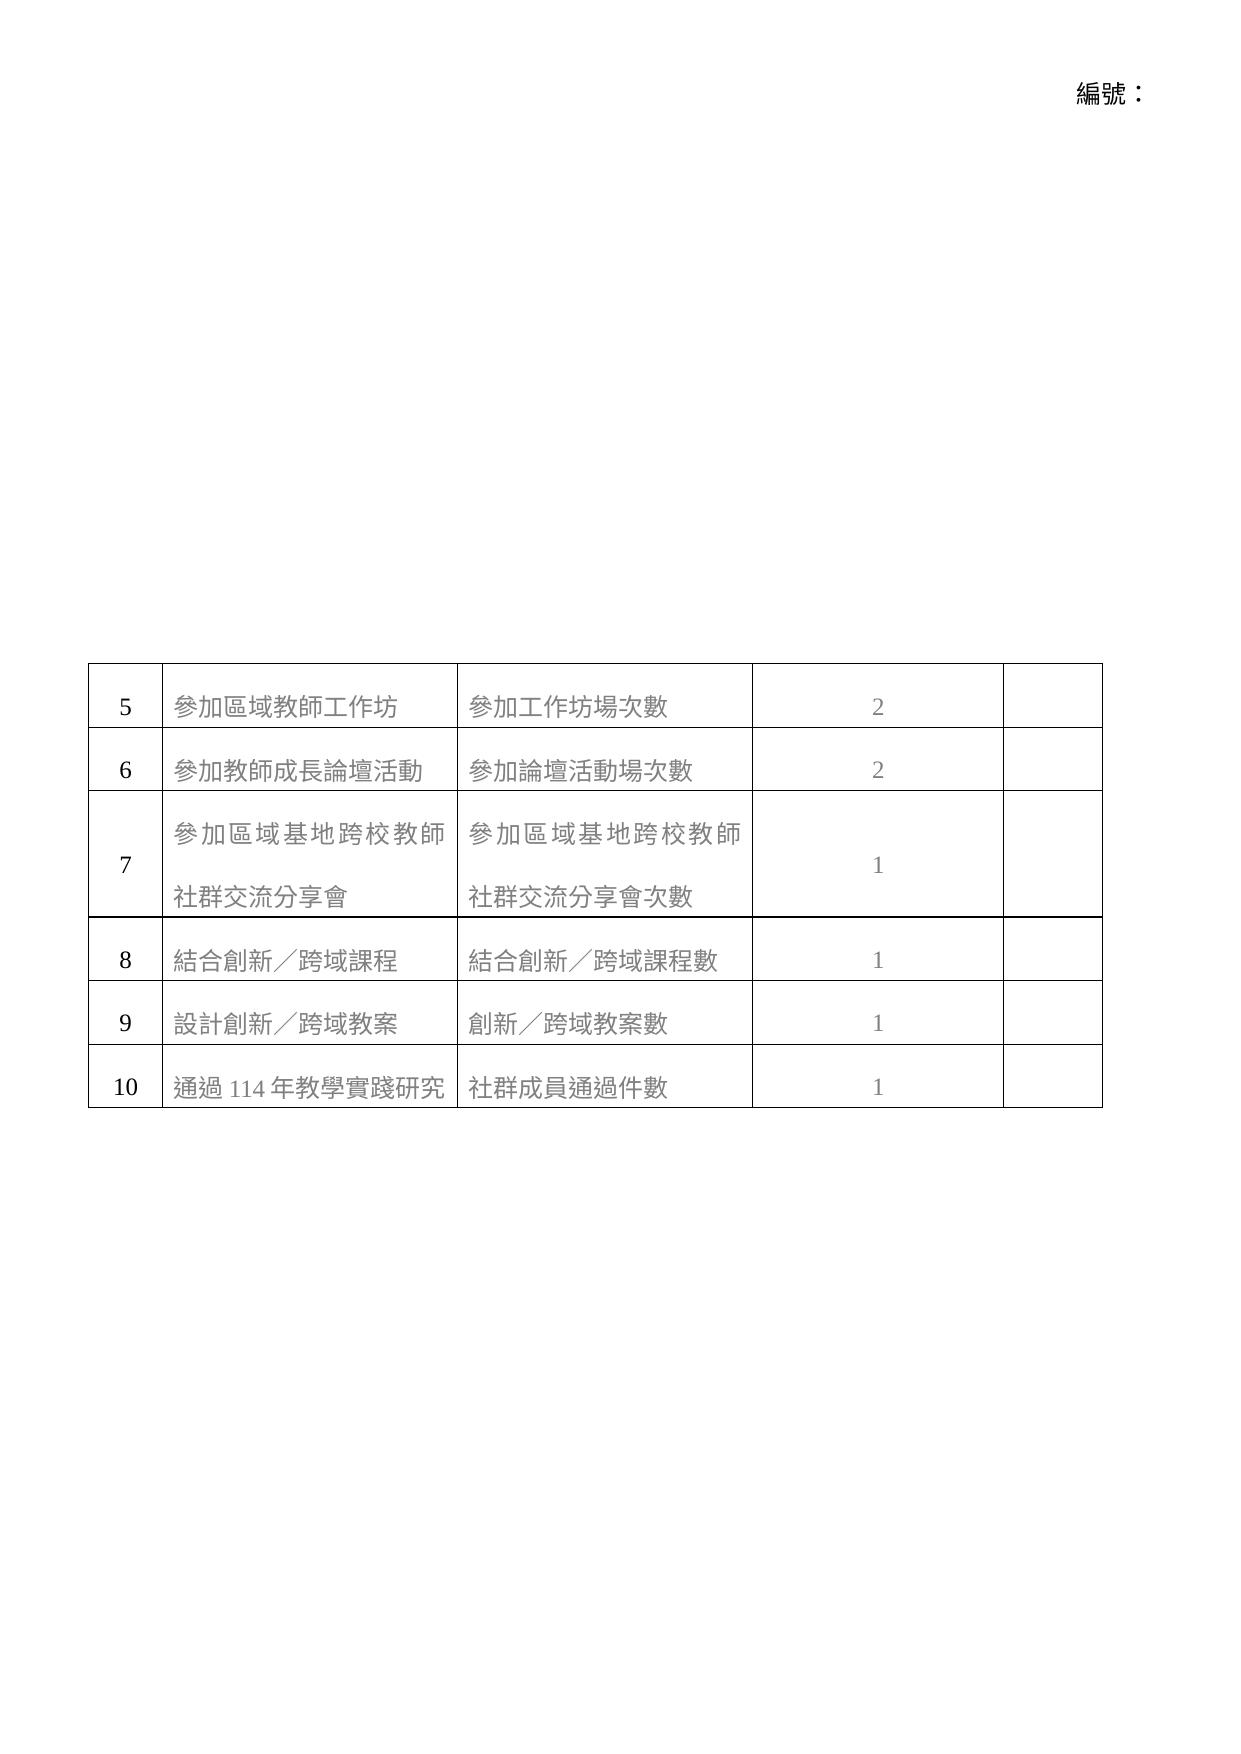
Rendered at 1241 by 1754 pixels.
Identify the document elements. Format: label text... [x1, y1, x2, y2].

table_cell 結合創新／跨域課程 [163, 918, 457, 980]
table_cell 參加論壇活動場次數 [458, 728, 752, 790]
table_cell 通過114年教學實踐研究 [163, 1045, 457, 1107]
table_cell 結合創新／跨域課程數 [458, 918, 752, 980]
table_cell [1004, 791, 1102, 916]
table_cell 參加工作坊場次數 [458, 664, 752, 727]
table_cell 5 [89, 664, 162, 727]
table_cell [1004, 664, 1102, 727]
table_cell 設計創新／跨域教案 [163, 981, 457, 1043]
table_cell 1 [753, 981, 1003, 1043]
table_cell [1004, 728, 1102, 790]
table_cell 1 [753, 791, 1003, 916]
table_cell 7 [89, 791, 162, 916]
table_cell [1004, 918, 1102, 980]
table_cell 8 [89, 918, 162, 980]
table_cell [1004, 1045, 1102, 1107]
table_cell 1 [753, 1045, 1003, 1107]
table_cell 參加區域教師工作坊 [163, 664, 457, 727]
table_cell 1 [753, 918, 1003, 980]
table_cell [1004, 981, 1102, 1043]
table_cell 參加區域基地跨校教師社群交流分享會 [163, 791, 457, 916]
table_cell 參加教師成長論壇活動 [163, 728, 457, 790]
table_cell 創新／跨域教案數 [458, 981, 752, 1043]
table_cell 2 [753, 728, 1003, 790]
table_cell 參加區域基地跨校教師社群交流分享會次數 [458, 791, 752, 916]
table_cell 2 [753, 664, 1003, 727]
table_cell 9 [89, 981, 162, 1043]
table_cell 10 [89, 1045, 162, 1107]
table_cell 6 [89, 728, 162, 790]
table_cell 社群成員通過件數 [458, 1045, 752, 1107]
